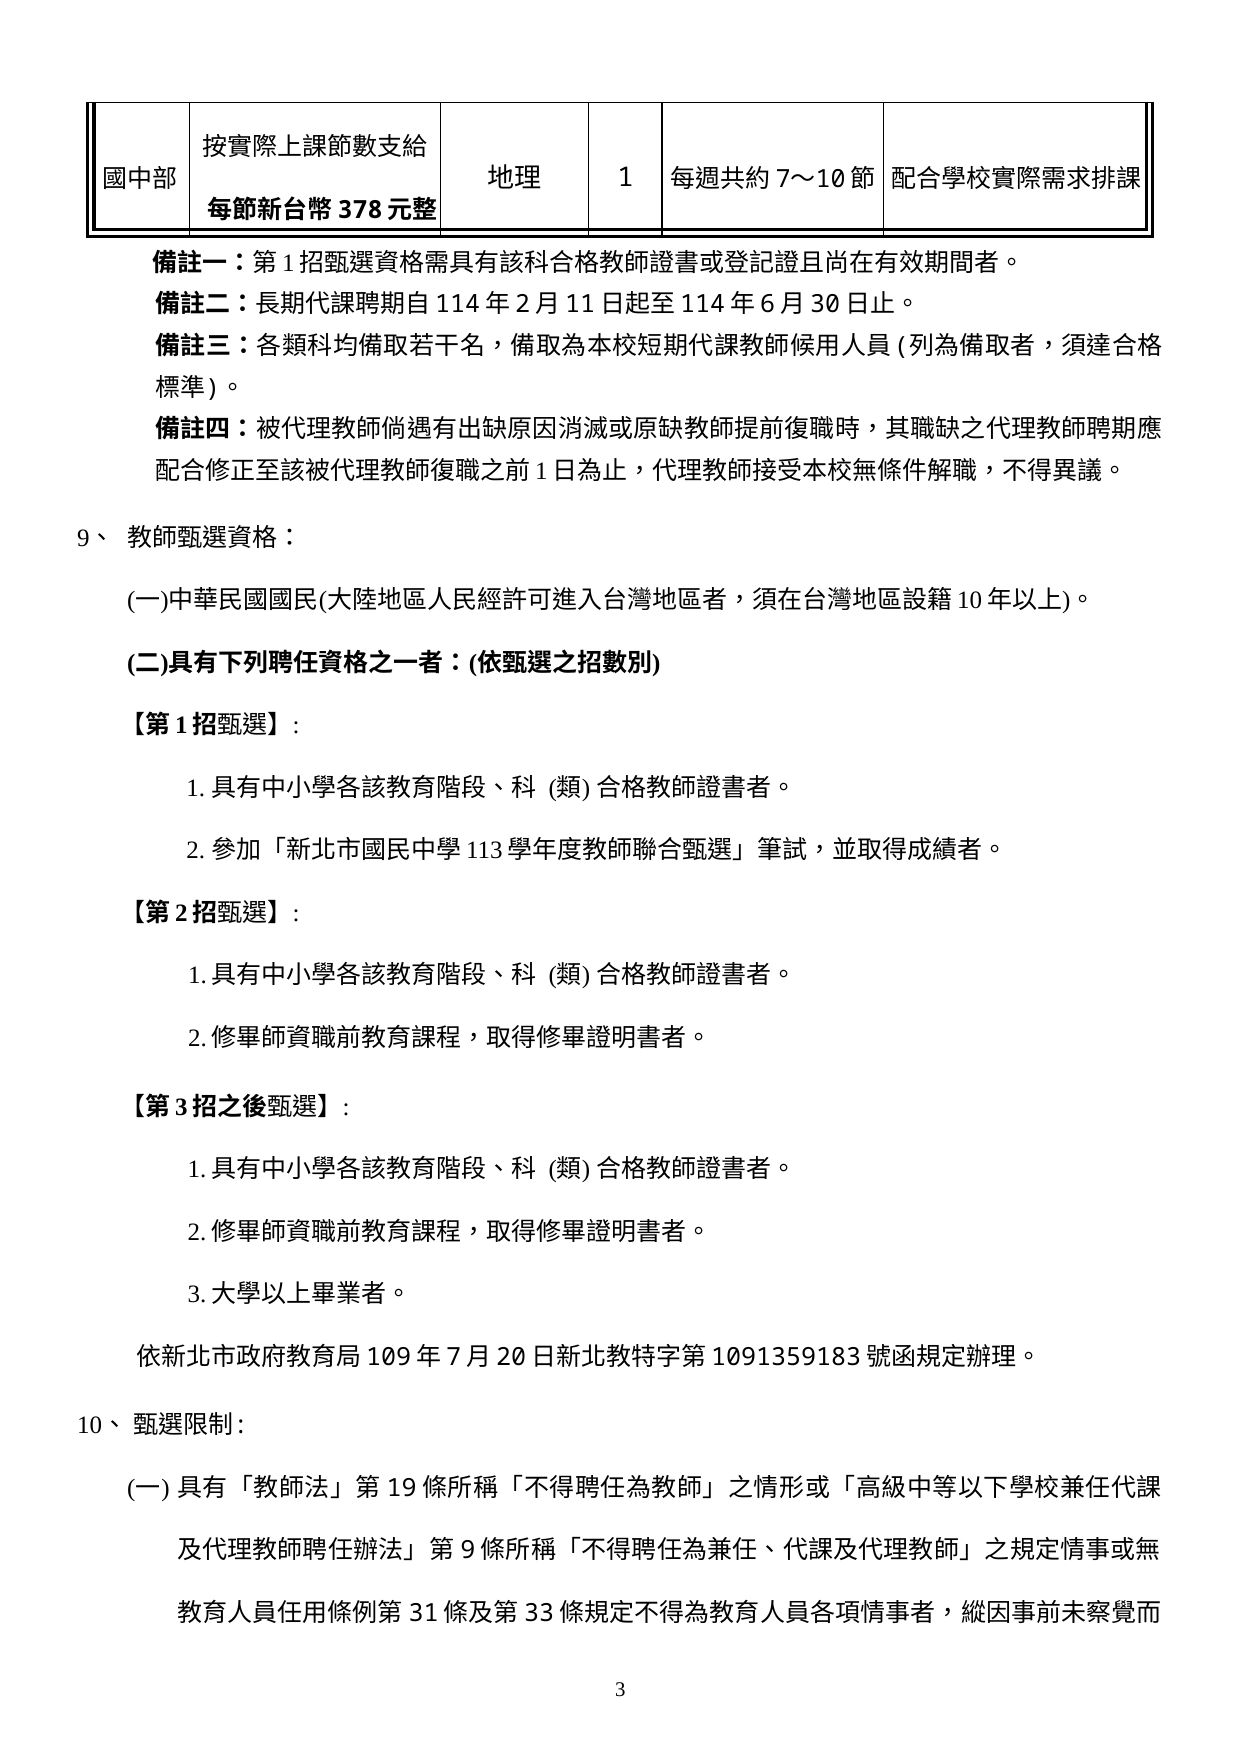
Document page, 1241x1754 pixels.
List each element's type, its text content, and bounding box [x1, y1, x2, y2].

text 備註三：各類科均備取若干名，備取為本校短期代課教師候用人員(列為備取者，須達合格標準)。 [155, 321, 1163, 404]
list 修畢師資職前教育課程，取得修畢證明書者。 [188, 994, 1163, 1056]
text 【第1招甄選】: [77, 681, 1163, 744]
text (一)中華民國國民(大陸地區人民經許可進入台灣地區者，須在台灣地區設籍10年以上)。 [127, 556, 1163, 619]
list 甄選限制: [77, 1381, 1163, 1444]
list 具有中小學各該教育階段、科 (類) 合格教師證書者。 [187, 1125, 1163, 1188]
table_cell 按實際上課節數支給 每節新台幣378元整 [190, 103, 440, 228]
text (一) 具有「教師法」第19條所稱「不得聘任為教師」之情形或「高級中等以下學校兼任代課及代理教師聘任辦法」第9條所稱「不得聘任為兼任、代課及代理教師」之規定情事或無教育人員任用條例第31條及第33條規定不得為教育人員各項情事者，縱因事前未察覺而 [127, 1444, 1163, 1631]
list 具有中小學各該教育階段、科 (類) 合格教師證書者。 [186, 744, 1163, 806]
text (二)具有下列聘任資格之一者：(依甄選之招數別) [127, 619, 1163, 681]
text 【第2招甄選】: [77, 869, 1163, 931]
table_cell 地理 [441, 103, 588, 228]
list 教師甄選資格： [77, 494, 1163, 556]
table_cell 每週共約7～10節 [663, 103, 883, 228]
text 備註四：被代理教師倘遇有出缺原因消滅或原缺教師提前復職時，其職缺之代理教師聘期應配合修正至該被代理教師復職之前1日為止，代理教師接受本校無條件解職，不得異議。 [155, 404, 1163, 488]
list 修畢師資職前教育課程，取得修畢證明書者。 [187, 1188, 1163, 1250]
list 大學以上畢業者。 [187, 1250, 1163, 1313]
table_cell 配合學校實際需求排課 [884, 103, 1145, 228]
list 具有中小學各該教育階段、科 (類) 合格教師證書者。 [188, 931, 1163, 994]
text 備註二：長期代課聘期自114年2月11日起至114年6月30日止。 [155, 279, 1163, 321]
text 【第3招之後甄選】: [77, 1063, 1163, 1125]
text 備註一：第1招甄選資格需具有該科合格教師證書或登記證且尚在有效期間者。 [77, 238, 1163, 279]
table_cell 1 [589, 103, 661, 228]
text 依新北市政府教育局109年7月20日新北教特字第1091359183號函規定辦理。 [77, 1313, 1163, 1375]
list 參加「新北市國民中學113學年度教師聯合甄選」筆試，並取得成績者。 [186, 806, 1163, 869]
table_cell 國中部 [96, 103, 189, 228]
